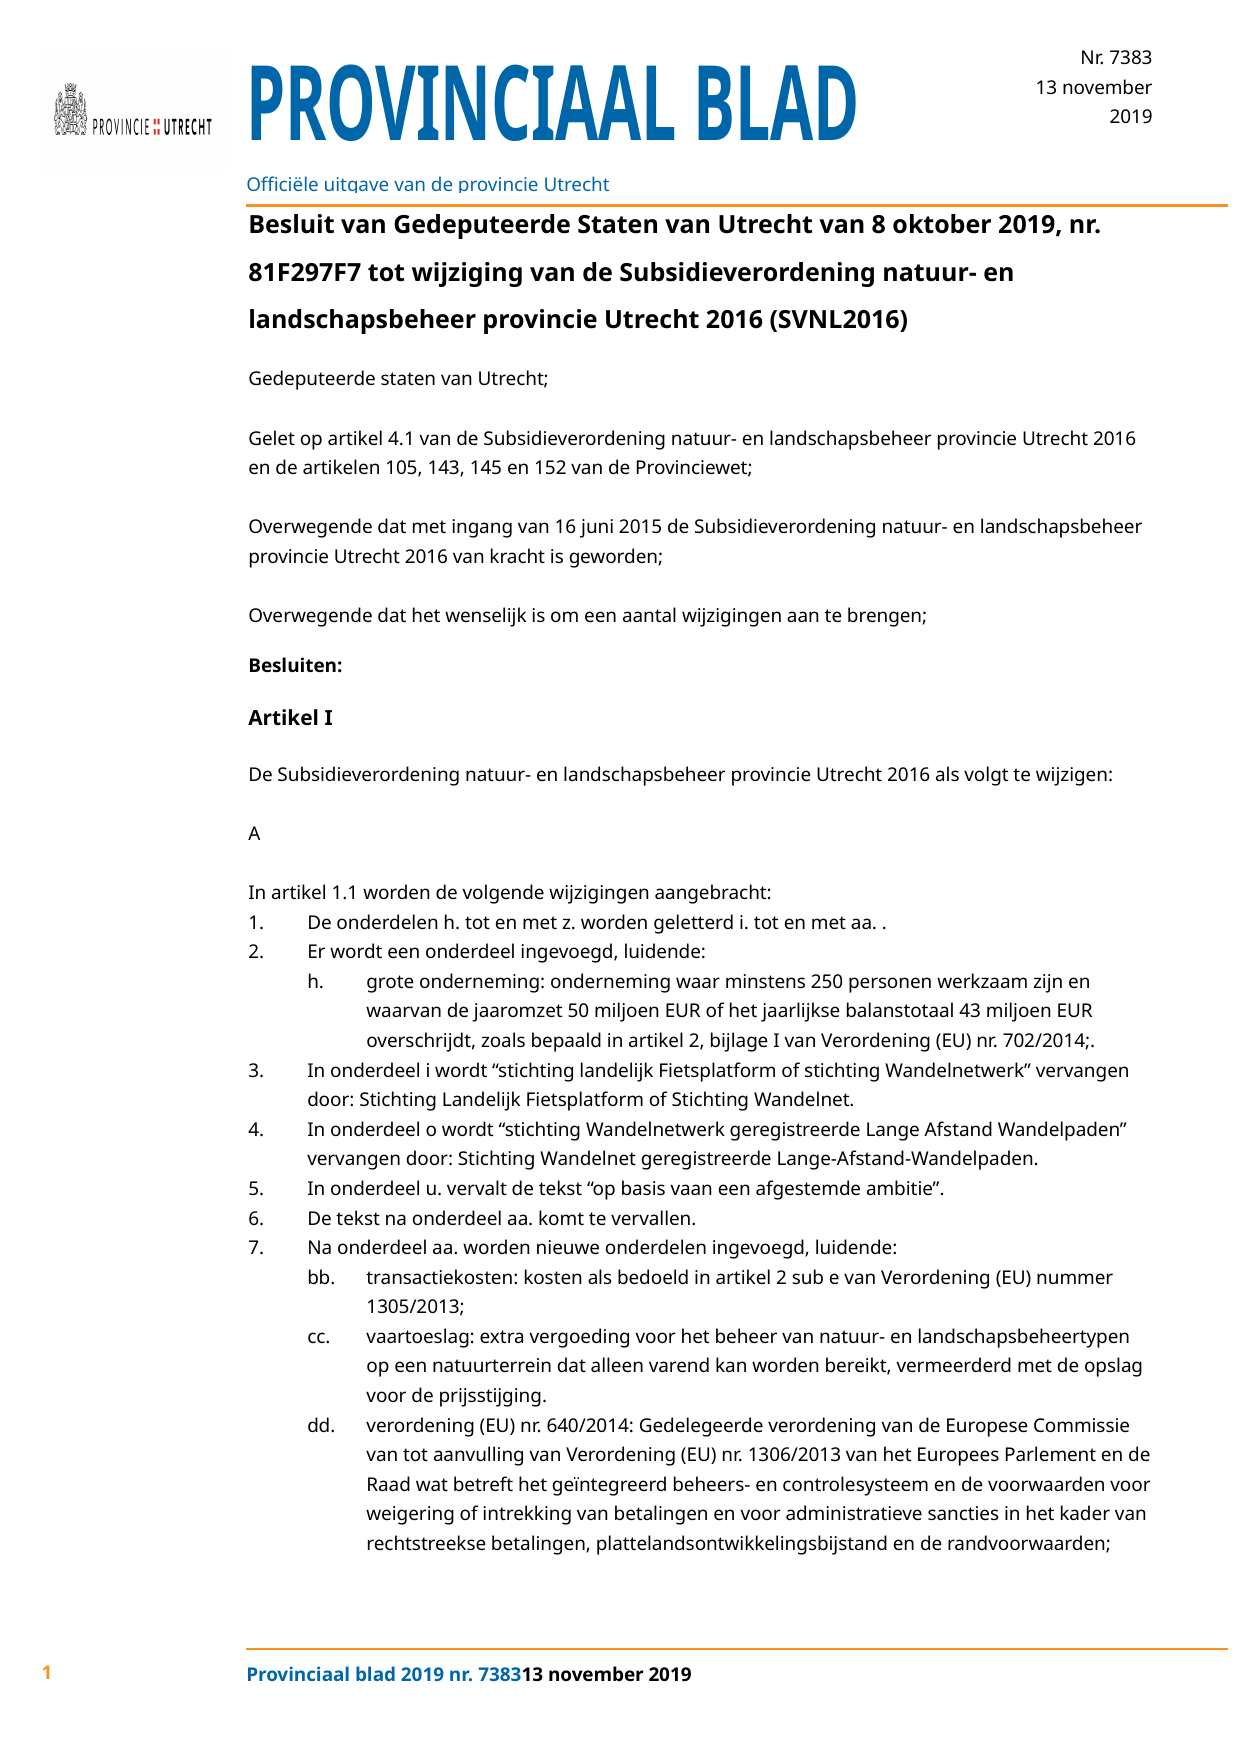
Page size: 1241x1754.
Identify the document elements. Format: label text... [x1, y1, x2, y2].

list vaartoeslag: extra vergoeding voor het beheer van natuur- en landschapsbeheertypen op een natuurterrein dat alleen varend kan worden bereikt, vermeerderd met de opslag voor de prijsstijging. [307, 1323, 1152, 1408]
list verordening (EU) nr. 640/2014: Gedelegeerde verordening van de Europese Commissie van tot aanvulling van Verordening (EU) nr. 1306/2013 van het Europees Parlement en de Raad wat betreft het geïntegreerd beheers- en controlesysteem en de voorwaarden voor weigering of intrekking van betalingen en voor administratieve sancties in het kader van rechtstreekse betalingen, plattelandsontwikkelingsbijstand en de randvoorwaarden; [307, 1412, 1152, 1556]
text Overwegende dat het wenselijk is om een aantal wijzigingen aan te brengen; [248, 602, 1152, 628]
text Gelet op artikel 4.1 van de Subsidieverordening natuur- en landschapsbeheer provincie Utrecht 2016 en de artikelen 105, 143, 145 en 152 van de Provinciewet; [248, 425, 1152, 480]
text Gedeputeerde staten van Utrecht; [248, 366, 1152, 391]
text Artikel I [248, 703, 1152, 731]
list De onderdelen h. tot en met z. worden geletterd i. tot en met aa. . [248, 909, 1152, 934]
text In artikel 1.1 worden de volgende wijzigingen aangebracht: [248, 879, 1152, 905]
list In onderdeel i wordt “stichting landelijk Fietsplatform of stichting Wandelnetwerk” vervangen door: Stichting Landelijk Fietsplatform of Stichting Wandelnet. [248, 1057, 1152, 1112]
list grote onderneming: onderneming waar minstens 250 personen werkzaam zijn en waarvan de jaaromzet 50 miljoen EUR of het jaarlijkse balanstotaal 43 miljoen EUR overschrijdt, zoals bepaald in artikel 2, bijlage I van Verordening (EU) nr. 702/2014;. [307, 968, 1152, 1053]
list In onderdeel u. vervalt de tekst “op basis vaan een afgestemde ambitie”. [248, 1175, 1152, 1201]
list Na onderdeel aa. worden nieuwe onderdelen ingevoegd, luidende: [248, 1234, 1152, 1260]
text Overwegende dat met ingang van 16 juni 2015 de Subsidieverordening natuur- en landschapsbeheer provincie Utrecht 2016 van kracht is geworden; [248, 513, 1152, 569]
text Besluit van Gedeputeerde Staten van Utrecht van 8 oktober 2019, nr. 81F297F7 tot wijziging van de Subsidieverordening natuur- en landschapsbeheer provincie Utrecht 2016 (SVNL2016) [248, 207, 1152, 336]
list Er wordt een onderdeel ingevoegd, luidende: [248, 938, 1152, 964]
list transactiekosten: kosten als bedoeld in artikel 2 sub e van Verordening (EU) nummer 1305/2013; [307, 1264, 1152, 1319]
text A [248, 820, 1152, 846]
text De Subsidieverordening natuur- en landschapsbeheer provincie Utrecht 2016 als volgt te wijzigen: [248, 761, 1152, 787]
text Besluiten: [248, 652, 1152, 678]
list In onderdeel o wordt “stichting Wandelnetwerk geregistreerde Lange Afstand Wandelpaden” vervangen door: Stichting Wandelnet geregistreerde Lange-Afstand-Wandelpaden. [248, 1116, 1152, 1171]
list De tekst na onderdeel aa. komt te vervallen. [248, 1205, 1152, 1230]
picture [41, 47, 231, 172]
